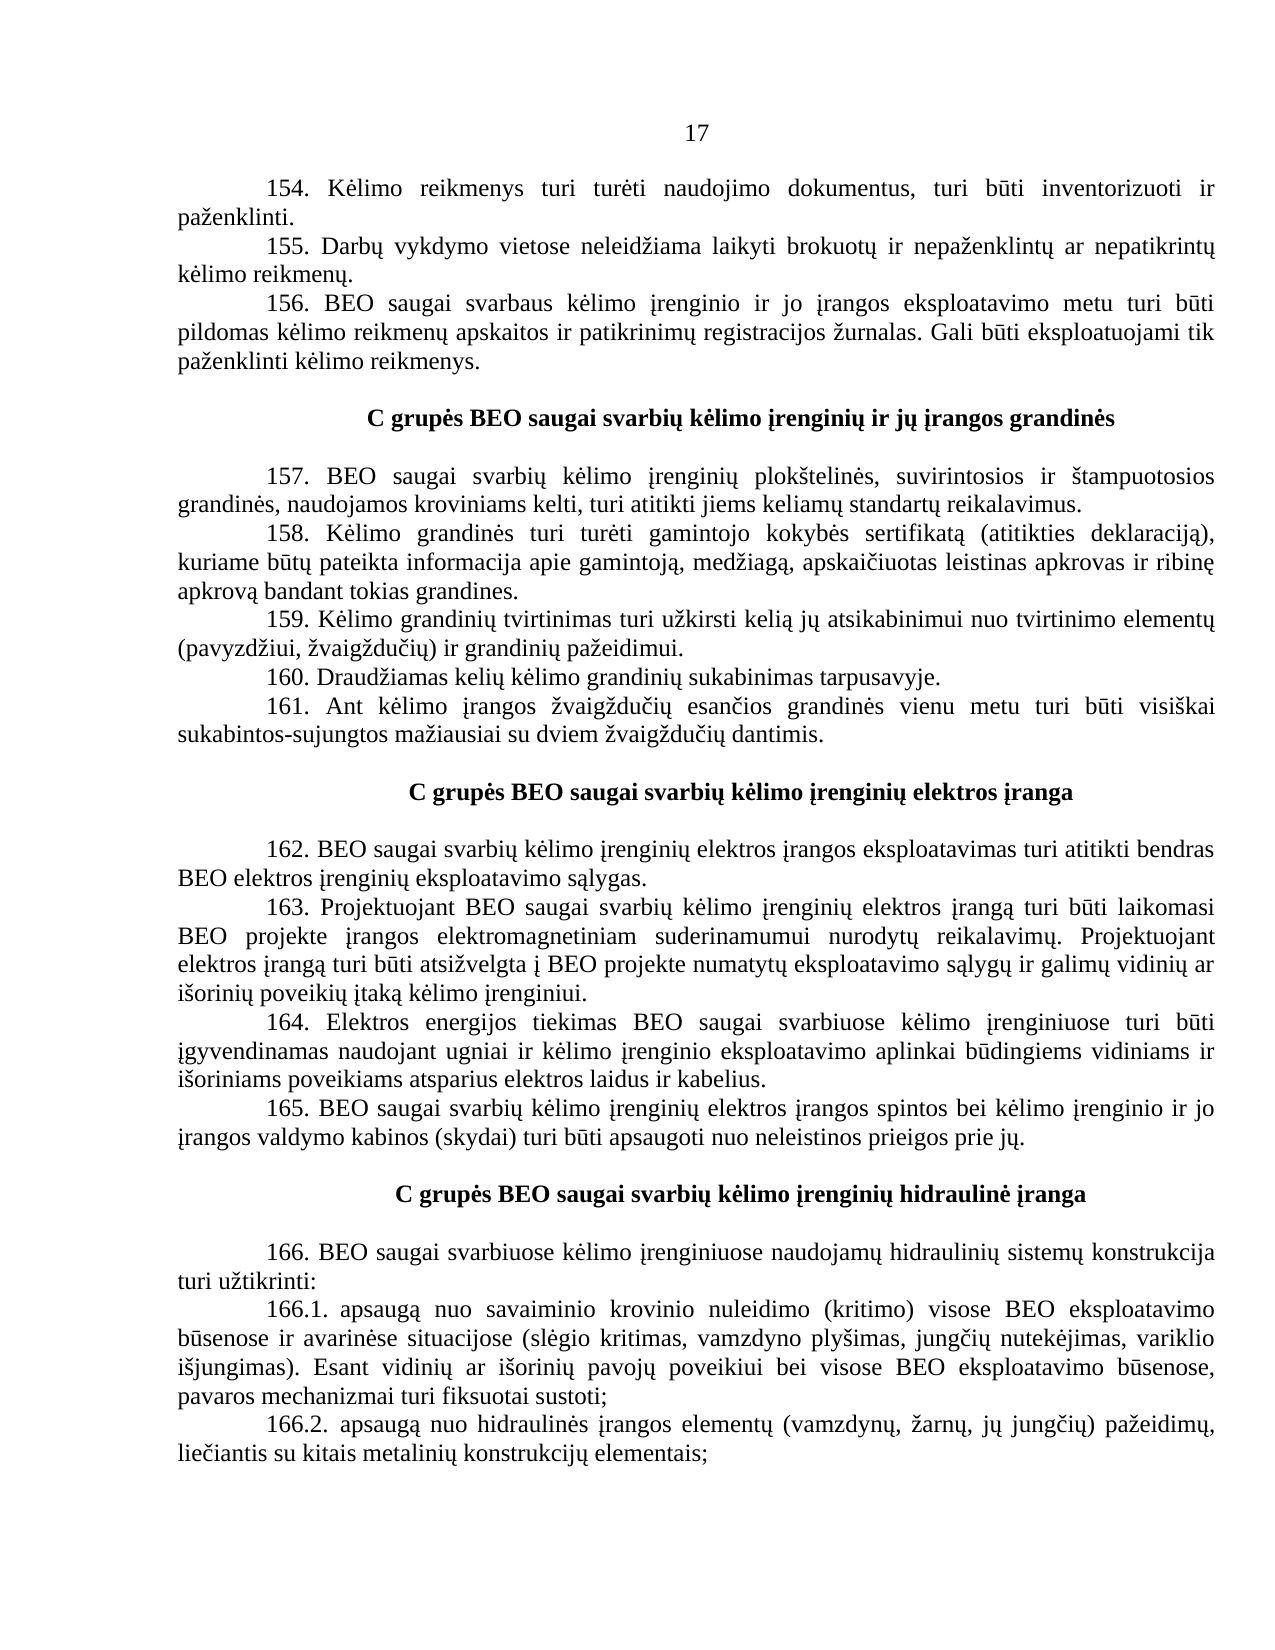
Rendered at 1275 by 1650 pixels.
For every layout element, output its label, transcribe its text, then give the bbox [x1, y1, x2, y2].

text C grupės BEO saugai svarbių kėlimo įrenginių ir jų įrangos grandinės [177, 403, 1216, 432]
text 157. BEO saugai svarbių kėlimo įrenginių plokštelinės, suvirintosios ir štampuotosios grandinės, naudojamos kroviniams kelti, turi atitikti jiems keliamų standartų reikalavimus. [177, 461, 1216, 518]
text 160. Draudžiamas kelių kėlimo grandinių sukabinimas tarpusavyje. [177, 662, 1216, 691]
text 166.2. apsaugą nuo hidraulinės įrangos elementų (vamzdynų, žarnų, jų jungčių) pažeidimų, liečiantis su kitais metalinių konstrukcijų elementais; [177, 1409, 1216, 1467]
text 162. BEO saugai svarbių kėlimo įrenginių elektros įrangos eksploatavimas turi atitikti bendras BEO elektros įrenginių eksploatavimo sąlygas. [177, 834, 1216, 892]
text 165. BEO saugai svarbių kėlimo įrenginių elektros įrangos spintos bei kėlimo įrenginio ir jo įrangos valdymo kabinos (skydai) turi būti apsaugoti nuo neleistinos prieigos prie jų. [177, 1093, 1216, 1151]
text 155. Darbų vykdymo vietose neleidžiama laikyti brokuotų ir nepaženklintų ar nepatikrintų kėlimo reikmenų. [177, 231, 1216, 288]
text 163. Projektuojant BEO saugai svarbių kėlimo įrenginių elektros įrangą turi būti laikomasi BEO projekte įrangos elektromagnetiniam suderinamumui nurodytų reikalavimų. Projektuojant elektros įrangą turi būti atsižvelgta į BEO projekte numatytų eksploatavimo sąlygų ir galimų vidinių ar išorinių poveikių įtaką kėlimo įrenginiui. [177, 892, 1216, 1007]
text 164. Elektros energijos tiekimas BEO saugai svarbiuose kėlimo įrenginiuose turi būti įgyvendinamas naudojant ugniai ir kėlimo įrenginio eksploatavimo aplinkai būdingiems vidiniams ir išoriniams poveikiams atsparius elektros laidus ir kabelius. [177, 1007, 1216, 1093]
text 156. BEO saugai svarbaus kėlimo įrenginio ir jo įrangos eksploatavimo metu turi būti pildomas kėlimo reikmenų apskaitos ir patikrinimų registracijos žurnalas. Gali būti eksploatuojami tik paženklinti kėlimo reikmenys. [177, 288, 1216, 374]
text C grupės BEO saugai svarbių kėlimo įrenginių hidraulinė įranga [177, 1179, 1216, 1208]
text C grupės BEO saugai svarbių kėlimo įrenginių elektros įranga [177, 777, 1216, 806]
text 159. Kėlimo grandinių tvirtinimas turi užkirsti kelią jų atsikabinimui nuo tvirtinimo elementų (pavyzdžiui, žvaigždučių) ir grandinių pažeidimui. [177, 604, 1216, 662]
text 166.1. apsaugą nuo savaiminio krovinio nuleidimo (kritimo) visose BEO eksploatavimo būsenose ir avarinėse situacijose (slėgio kritimas, vamzdyno plyšimas, jungčių nutekėjimas, variklio išjungimas). Esant vidinių ar išorinių pavojų poveikiui bei visose BEO eksploatavimo būsenose, pavaros mechanizmai turi fiksuotai sustoti; [177, 1294, 1216, 1409]
text 158. Kėlimo grandinės turi turėti gamintojo kokybės sertifikatą (atitikties deklaraciją), kuriame būtų pateikta informacija apie gamintoją, medžiagą, apskaičiuotas leistinas apkrovas ir ribinę apkrovą bandant tokias grandines. [177, 518, 1216, 604]
text 154. Kėlimo reikmenys turi turėti naudojimo dokumentus, turi būti inventorizuoti ir paženklinti. [177, 173, 1216, 231]
text 166. BEO saugai svarbiuose kėlimo įrenginiuose naudojamų hidraulinių sistemų konstrukcija turi užtikrinti: [177, 1237, 1216, 1294]
text 161. Ant kėlimo įrangos žvaigždučių esančios grandinės vienu metu turi būti visiškai sukabintos-sujungtos mažiausiai su dviem žvaigždučių dantimis. [177, 691, 1216, 748]
